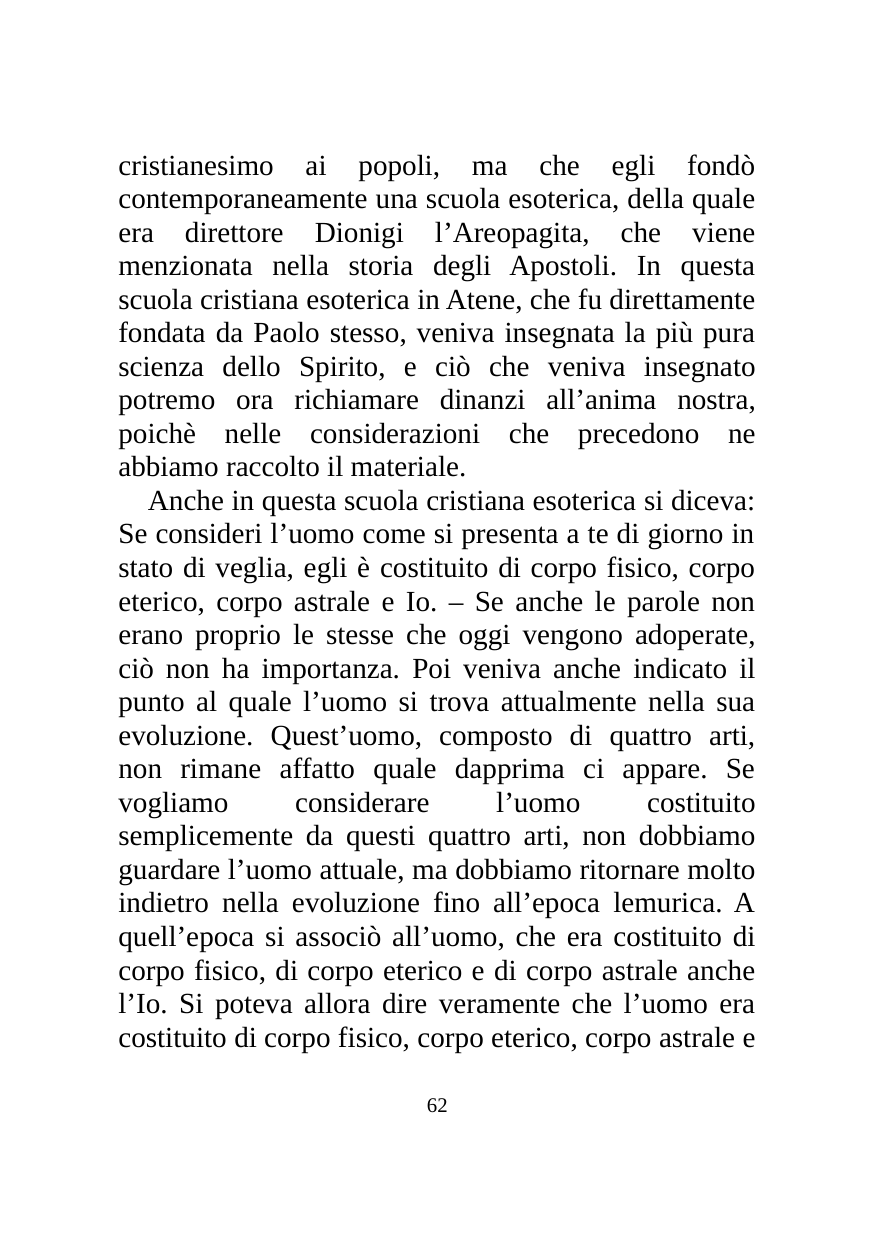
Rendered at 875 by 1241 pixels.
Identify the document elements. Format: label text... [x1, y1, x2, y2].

text Anche in questa scuola cristiana esoterica si diceva: Se consideri l’uomo come si presenta a te di giorno in stato di veglia, egli è costituito di corpo fisico, corpo eterico, corpo astrale e Io. – Se anche le parole non erano proprio le stesse che oggi vengono adoperate, ciò non ha importanza. Poi veniva anche indicato il punto al quale l’uomo si trova attualmente nella sua evoluzione. Quest’uomo, composto di quattro arti, non rimane affatto quale dapprima ci appare. Se vogliamo considerare l’uomo costituito semplicemente da questi quattro arti, non dobbiamo guardare l’uomo attuale, ma dobbiamo ritornare molto indietro nella evoluzione fino all’epoca lemurica. A quell’epoca si associò all’uomo, che era costituito di corpo fisico, di corpo eterico e di corpo astrale anche l’Io. Si poteva allora dire veramente che l’uomo era costituito di corpo fisico, corpo eterico, corpo astrale e [118, 483, 756, 1053]
text cristianesimo ai popoli, ma che egli fondò contemporaneamente una scuola esoterica, della quale era direttore Dionigi l’Areopagita, che viene menzionata nella storia degli Apostoli. In questa scuola cristiana esoterica in Atene, che fu direttamente fondata da Paolo stesso, veniva insegnata la più pura scienza dello Spirito, e ciò che veniva insegnato potremo ora richiamare dinanzi all’anima nostra, poichè nelle considerazioni che precedono ne abbiamo raccolto il materiale. [118, 148, 756, 483]
